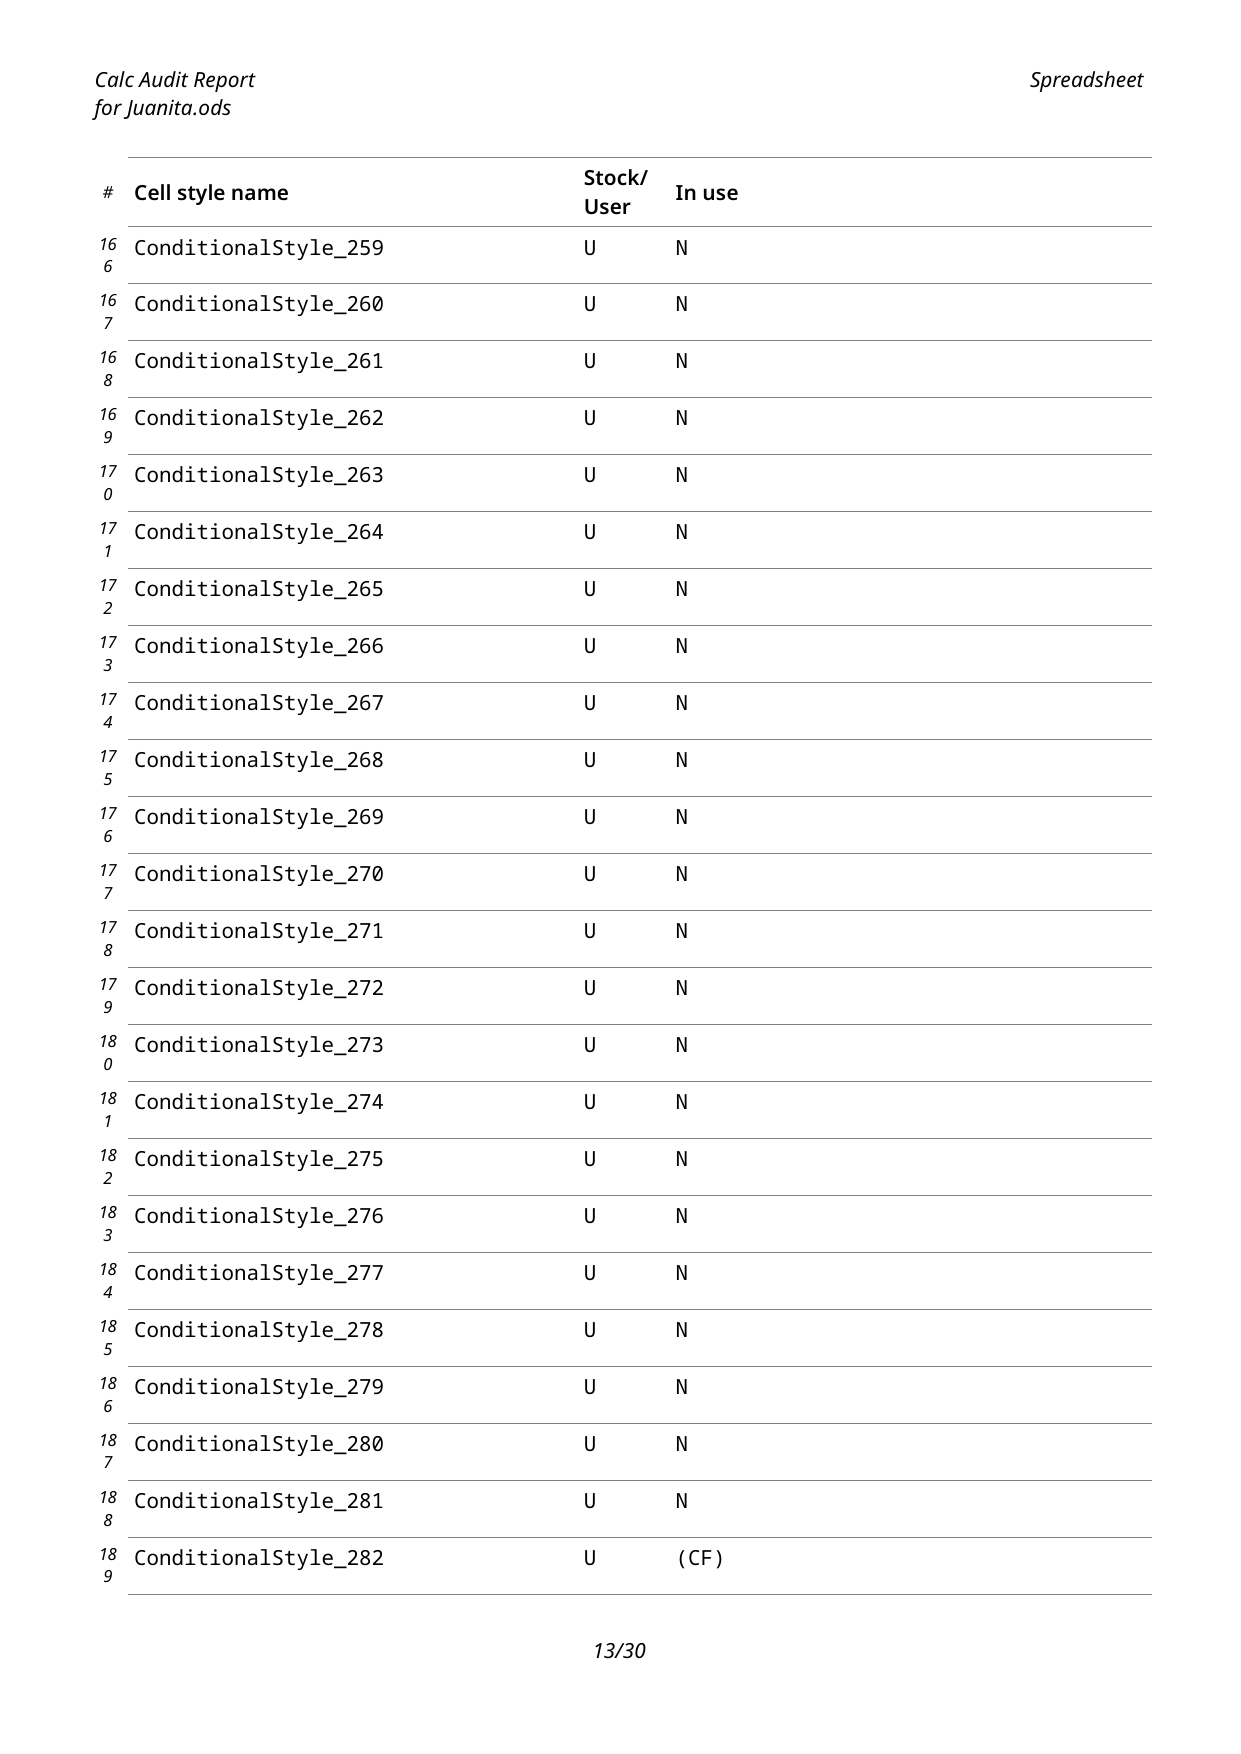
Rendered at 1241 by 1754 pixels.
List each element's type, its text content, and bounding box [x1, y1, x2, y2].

table_cell U [578, 284, 670, 340]
table_cell N [670, 227, 1152, 283]
table_cell N [670, 1367, 1152, 1423]
table_cell ConditionalStyle_260 [128, 284, 578, 340]
table_cell U [578, 455, 670, 511]
table_cell U [578, 797, 670, 853]
table_header Cell style name [128, 158, 578, 226]
table_cell U [578, 740, 670, 796]
table_cell N [670, 854, 1152, 910]
table_cell N [670, 1025, 1152, 1081]
table_cell N [670, 797, 1152, 853]
table_cell U [578, 968, 670, 1024]
table_cell N [670, 398, 1152, 454]
table_cell N [670, 968, 1152, 1024]
table_cell U [578, 1082, 670, 1138]
table_cell N [670, 1481, 1152, 1537]
table_cell N [670, 683, 1152, 739]
table_header Stock/User [578, 158, 670, 226]
table_cell ConditionalStyle_265 [128, 569, 578, 625]
table_cell N [670, 1139, 1152, 1195]
table_cell ConditionalStyle_281 [128, 1481, 578, 1537]
table_cell 170 [89, 454, 128, 511]
table_cell U [578, 1253, 670, 1309]
table_cell U [578, 1481, 670, 1537]
table_cell N [670, 1253, 1152, 1309]
table_cell 175 [89, 739, 128, 796]
table_cell U [578, 398, 670, 454]
table_cell N [670, 740, 1152, 796]
table_cell ConditionalStyle_274 [128, 1082, 578, 1138]
table_cell 166 [89, 226, 128, 283]
table_cell ConditionalStyle_280 [128, 1424, 578, 1480]
table_cell ConditionalStyle_269 [128, 797, 578, 853]
table_cell 180 [89, 1024, 128, 1081]
table_cell 172 [89, 568, 128, 625]
table_cell 185 [89, 1309, 128, 1366]
table_cell 174 [89, 682, 128, 739]
table_cell U [578, 854, 670, 910]
table_cell 186 [89, 1366, 128, 1423]
table_cell 182 [89, 1138, 128, 1195]
table_cell N [670, 455, 1152, 511]
table_header In use [670, 158, 1152, 226]
table_cell N [670, 1424, 1152, 1480]
table_cell U [578, 1538, 670, 1594]
table_cell U [578, 512, 670, 568]
table_cell U [578, 1424, 670, 1480]
table_cell ConditionalStyle_271 [128, 911, 578, 967]
table_cell ConditionalStyle_268 [128, 740, 578, 796]
table_cell 173 [89, 625, 128, 682]
table_cell U [578, 227, 670, 283]
table_cell ConditionalStyle_266 [128, 626, 578, 682]
table_cell U [578, 911, 670, 967]
table_cell N [670, 626, 1152, 682]
table_cell 184 [89, 1252, 128, 1309]
table_cell ConditionalStyle_273 [128, 1025, 578, 1081]
table_cell N [670, 569, 1152, 625]
table_cell 171 [89, 511, 128, 568]
table_cell ConditionalStyle_261 [128, 341, 578, 397]
table_cell ConditionalStyle_264 [128, 512, 578, 568]
table_cell N [670, 512, 1152, 568]
table_cell ConditionalStyle_275 [128, 1139, 578, 1195]
table_cell N [670, 911, 1152, 967]
table_cell ConditionalStyle_279 [128, 1367, 578, 1423]
table_cell (CF) [670, 1538, 1152, 1594]
table_cell 188 [89, 1480, 128, 1537]
table_cell ConditionalStyle_282 [128, 1538, 578, 1594]
table_cell U [578, 683, 670, 739]
table_cell 176 [89, 796, 128, 853]
table_cell 183 [89, 1195, 128, 1252]
table_cell ConditionalStyle_276 [128, 1196, 578, 1252]
table_cell N [670, 1310, 1152, 1366]
table_cell ConditionalStyle_272 [128, 968, 578, 1024]
table_cell U [578, 1139, 670, 1195]
table_cell ConditionalStyle_270 [128, 854, 578, 910]
table_cell U [578, 626, 670, 682]
table_cell U [578, 1367, 670, 1423]
table_cell N [670, 284, 1152, 340]
table_cell U [578, 569, 670, 625]
table_cell 179 [89, 967, 128, 1024]
table_cell ConditionalStyle_263 [128, 455, 578, 511]
table_cell U [578, 341, 670, 397]
table_cell ConditionalStyle_278 [128, 1310, 578, 1366]
table_cell N [670, 1196, 1152, 1252]
table_cell 181 [89, 1081, 128, 1138]
table_cell 189 [89, 1537, 128, 1594]
table_cell U [578, 1025, 670, 1081]
table_cell 178 [89, 910, 128, 967]
table_header # [89, 157, 128, 226]
table_cell ConditionalStyle_259 [128, 227, 578, 283]
table_cell 168 [89, 340, 128, 397]
table_cell U [578, 1310, 670, 1366]
table_cell ConditionalStyle_267 [128, 683, 578, 739]
table_cell N [670, 1082, 1152, 1138]
table_cell ConditionalStyle_277 [128, 1253, 578, 1309]
table_cell 167 [89, 283, 128, 340]
table_cell U [578, 1196, 670, 1252]
table_cell N [670, 341, 1152, 397]
table_cell 177 [89, 853, 128, 910]
table_cell 187 [89, 1423, 128, 1480]
table_cell 169 [89, 397, 128, 454]
table_cell ConditionalStyle_262 [128, 398, 578, 454]
